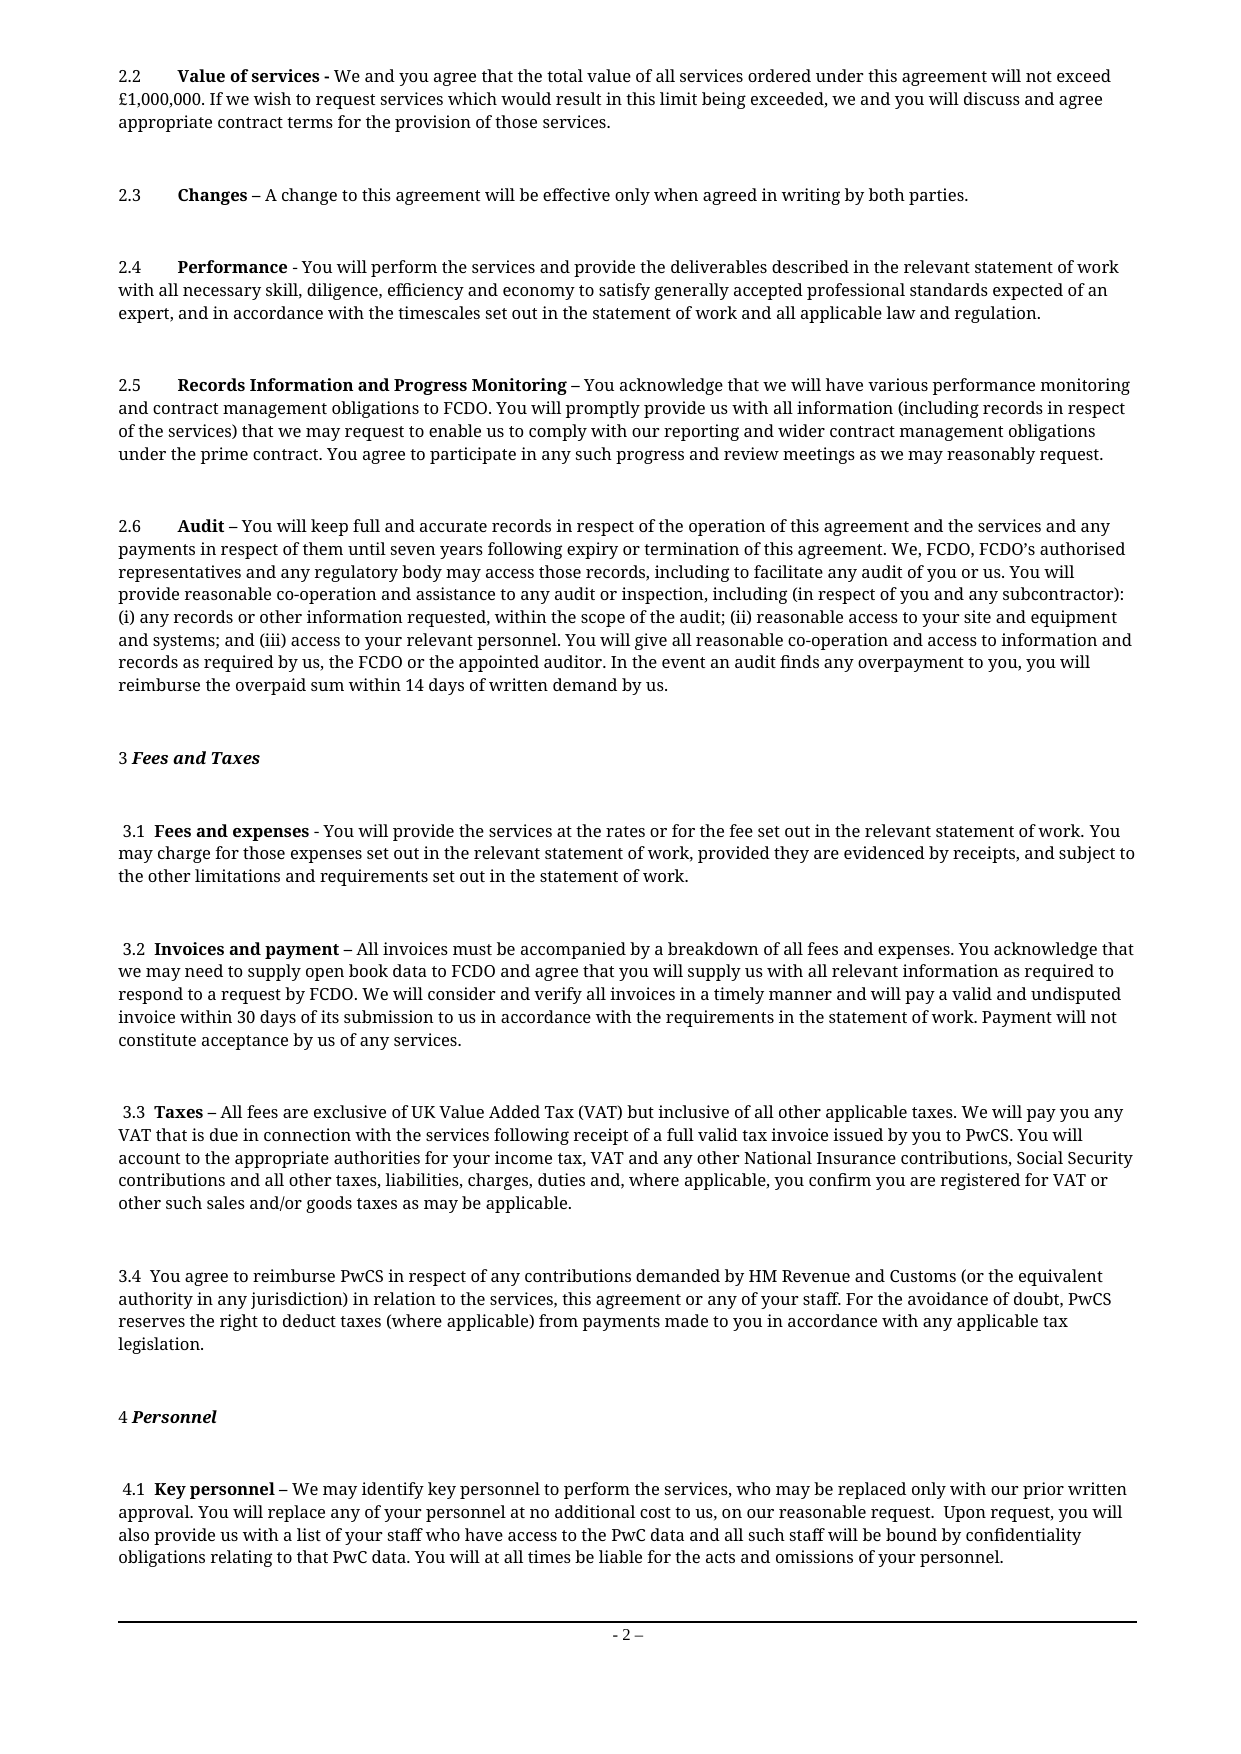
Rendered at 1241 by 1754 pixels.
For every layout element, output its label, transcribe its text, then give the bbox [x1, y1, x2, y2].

text 2.4 Performance - You will perform the services and provide the deliverables described in the relevant statement of work with all necessary skill, diligence, efficiency and economy to satisfy generally accepted professional standards expected of an expert, and in accordance with the timescales set out in the statement of work and all applicable law and regulation. [118, 256, 1137, 324]
text 4 Personnel [118, 1405, 1137, 1428]
text 4.1 Key personnel – We may identify key personnel to perform the services, who may be replaced only with our prior written approval. You will replace any of your personnel at no additional cost to us, on our reasonable request. Upon request, you will also provide us with a list of your staff who have access to the PwC data and all such staff will be bound by confidentiality obligations relating to that PwC data. You will at all times be liable for the acts and omissions of your personnel. [118, 1478, 1137, 1569]
text 3.1 Fees and expenses - You will provide the services at the rates or for the fee set out in the relevant statement of work. You may charge for those expenses set out in the relevant statement of work, provided they are evidenced by receipts, and subject to the other limitations and requirements set out in the statement of work. [118, 819, 1137, 887]
text 2.3 Changes – A change to this agreement will be effective only when agreed in writing by both parties. [118, 183, 1137, 206]
text 2.2 Value of services - We and you agree that the total value of all services ordered under this agreement will not exceed £1,000,000. If we wish to request services which would result in this limit being exceeded, we and you will discuss and agree appropriate contract terms for the provision of those services. [118, 65, 1137, 133]
text 3.4 You agree to reimburse PwCS in respect of any contributions demanded by HM Revenue and Customs (or the equivalent authority in any jurisdiction) in relation to the services, this agreement or any of your staff. For the avoidance of doubt, PwCS reserves the right to deduct taxes (where applicable) from payments made to you in accordance with any applicable tax legislation. [118, 1264, 1137, 1355]
text 3.2 Invoices and payment – All invoices must be accompanied by a breakdown of all fees and expenses. You acknowledge that we may need to supply open book data to FCDO and agree that you will supply us with all relevant information as required to respond to a request by FCDO. We will consider and verify all invoices in a timely manner and will pay a valid and undisputed invoice within 30 days of its submission to us in accordance with the requirements in the statement of work. Payment will not constitute acceptance by us of any services. [118, 937, 1137, 1051]
text 2.6 Audit – You will keep full and accurate records in respect of the operation of this agreement and the services and any payments in respect of them until seven years following expiry or termination of this agreement. We, FCDO, FCDO’s authorised representatives and any regulatory body may access those records, including to facilitate any audit of you or us. You will provide reasonable co-operation and assistance to any audit or inspection, including (in respect of you and any subcontractor): (i) any records or other information requested, within the scope of the audit; (ii) reasonable access to your site and equipment and systems; and (iii) access to your relevant personnel. You will give all reasonable co-operation and access to information and records as required by us, the FCDO or the appointed auditor. In the event an audit finds any overpayment to you, you will reimburse the overpaid sum within 14 days of written demand by us. [118, 515, 1137, 696]
text 3.3 Taxes – All fees are exclusive of UK Value Added Tax (VAT) but inclusive of all other applicable taxes. We will pay you any VAT that is due in connection with the services following receipt of a full valid tax invoice issued by you to PwCS. You will account to the appropriate authorities for your income tax, VAT and any other National Insurance contributions, Social Security contributions and all other taxes, liabilities, charges, duties and, where applicable, you confirm you are registered for VAT or other such sales and/or goods taxes as may be applicable. [118, 1101, 1137, 1214]
text 2.5 Records Information and Progress Monitoring – You acknowledge that we will have various performance monitoring and contract management obligations to FCDO. You will promptly provide us with all information (including records in respect of the services) that we may request to enable us to comply with our reporting and wider contract management obligations under the prime contract. You agree to participate in any such progress and review meetings as we may reasonably request. [118, 374, 1137, 465]
text 3 Fees and Taxes [118, 746, 1137, 769]
